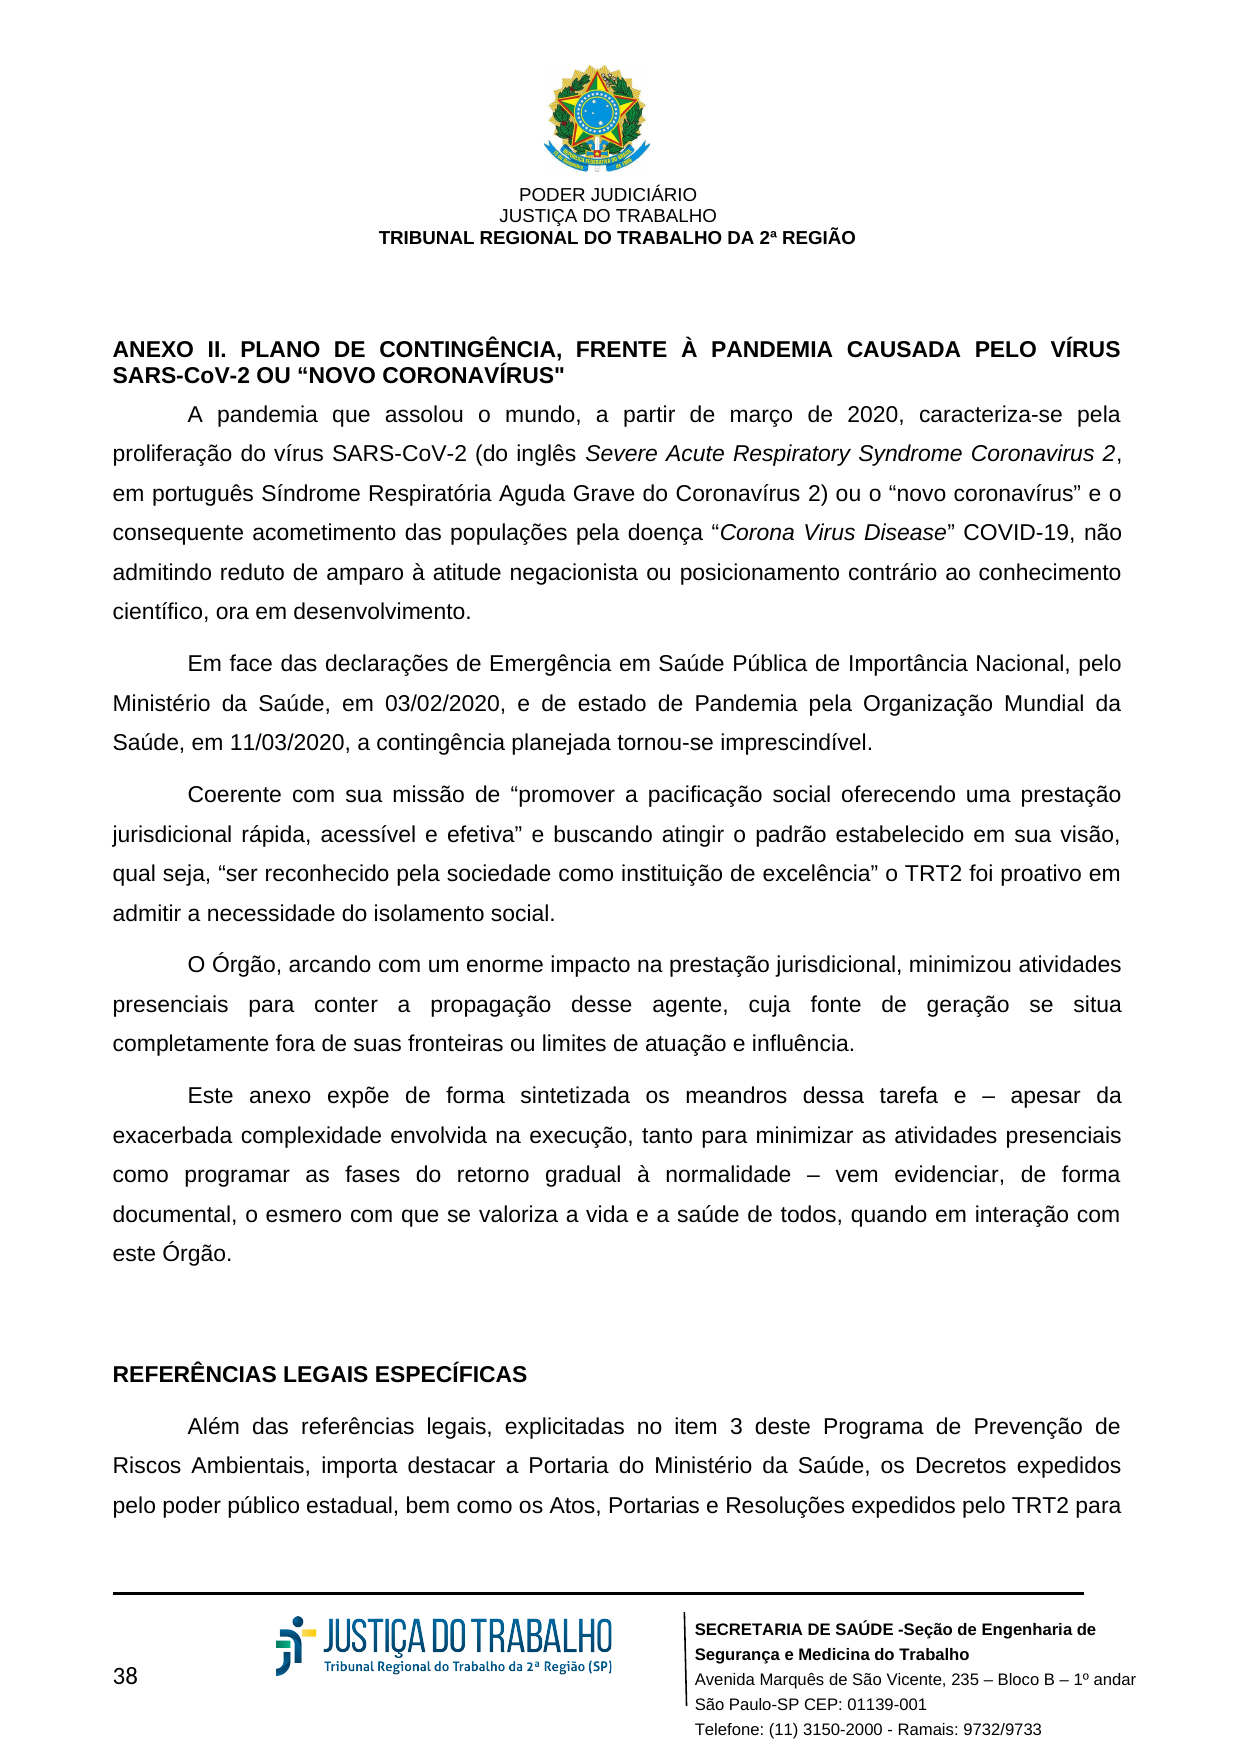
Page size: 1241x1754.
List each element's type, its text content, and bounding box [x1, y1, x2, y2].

text Em face das declarações de Emergência em Saúde Pública de Importância Nacional, pelo Ministério da Saúde, em 03/02/2020, e de estado de Pandemia pela Organização Mundial da Saúde, em 11/03/2020, a contingência planejada tornou-se imprescindível. [112, 650, 1122, 755]
text Além das referências legais, explicitadas no item 3 deste Programa de Prevenção de Riscos Ambientais, importa destacar a Portaria do Ministério da Saúde, os Decretos expedidos pelo poder público estadual, bem como os Atos, Portarias e Resoluções expedidos pelo TRT2 para [112, 1413, 1122, 1518]
picture [276, 1616, 612, 1676]
text Este anexo expõe de forma sintetizada os meandros dessa tarefa e – apesar da exacerbada complexidade envolvida na execução, tanto para minimizar as atividades presenciais como programar as fases do retorno gradual à normalidade – vem evidenciar, de forma documental, o esmero com que se valoriza a vida e a saúde de todos, quando em interação com este Órgão. [112, 1082, 1122, 1267]
text O Órgão, arcando com um enorme impacto na prestação jurisdicional, minimizou atividades presenciais para conter a propagação desse agente, cuja fonte de geração se situa completamente fora de suas fronteiras ou limites de atuação e influência. [112, 951, 1122, 1057]
text Coerente com sua missão de “promover a pacificação social oferecendo uma prestação jurisdicional rápida, acessível e efetiva” e buscando atingir o padrão estabelecido em sua visão, qual seja, “ser reconhecido pela sociedade como instituição de excelência” o TRT2 foi proativo em admitir a necessidade do isolamento social. [112, 781, 1122, 926]
text REFERÊNCIAS LEGAIS ESPECÍFICAS [112, 1361, 1122, 1387]
picture [543, 65, 650, 172]
text A pandemia que assolou o mundo, a partir de março de 2020, caracteriza-se pela proliferação do vírus SARS-CoV-2 (do inglês Severe Acute Respiratory Syndrome Coronavirus 2, em português Síndrome Respiratória Aguda Grave do Coronavírus 2) ou o “novo coronavírus” e o consequente acometimento das populações pela doença “Corona Virus Disease” COVID-19, não admitindo reduto de amparo à atitude negacionista ou posicionamento contrário ao conhecimento científico, ora em desenvolvimento. [112, 401, 1122, 624]
subtitle ANEXO II. PLANO DE CONTINGÊNCIA, FRENTE À PANDEMIA CAUSADA PELO VÍRUS SARS-CoV-2 OU “NOVO CORONAVÍRUS" [112, 336, 1122, 388]
